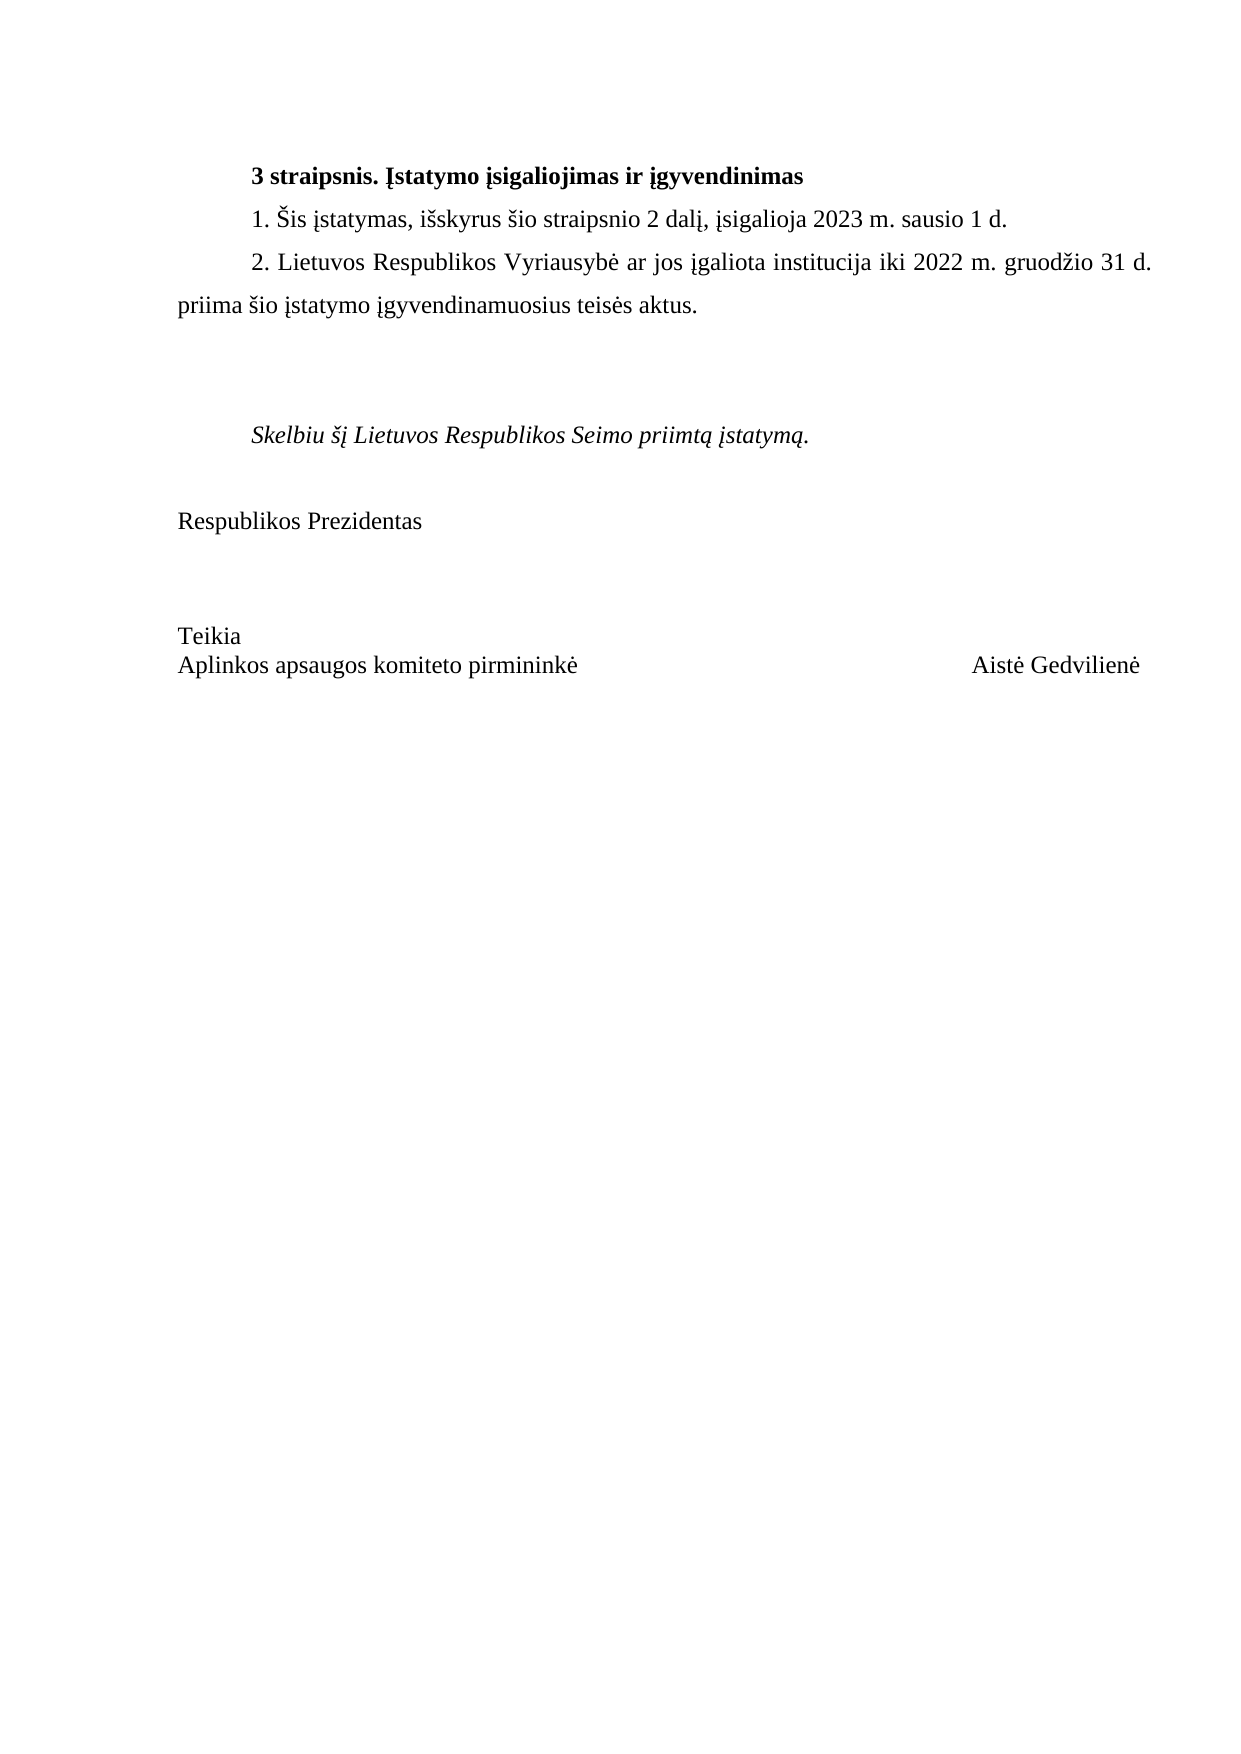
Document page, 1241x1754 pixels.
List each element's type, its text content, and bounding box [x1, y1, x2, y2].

text Respublikos Prezidentas [177, 506, 1152, 535]
text Teikia [177, 621, 1152, 650]
text 3 straipsnis. Įstatymo įsigaliojimas ir įgyvendinimas [177, 161, 1152, 190]
text 1. Šis įstatymas, išskyrus šio straipsnio 2 dalį, įsigalioja 2023 m. sausio 1 d. [177, 204, 1152, 233]
text Skelbiu šį Lietuvos Respublikos Seimo priimtą įstatymą. [177, 420, 1152, 449]
text 2. Lietuvos Respublikos Vyriausybė ar jos įgaliota institucija iki 2022 m. gruodžio 31 d. priima šio įstatymo įgyvendinamuosius teisės aktus. [177, 247, 1152, 319]
text Aplinkos apsaugos komiteto pirmininkė Aistė Gedvilienė [177, 650, 1152, 679]
